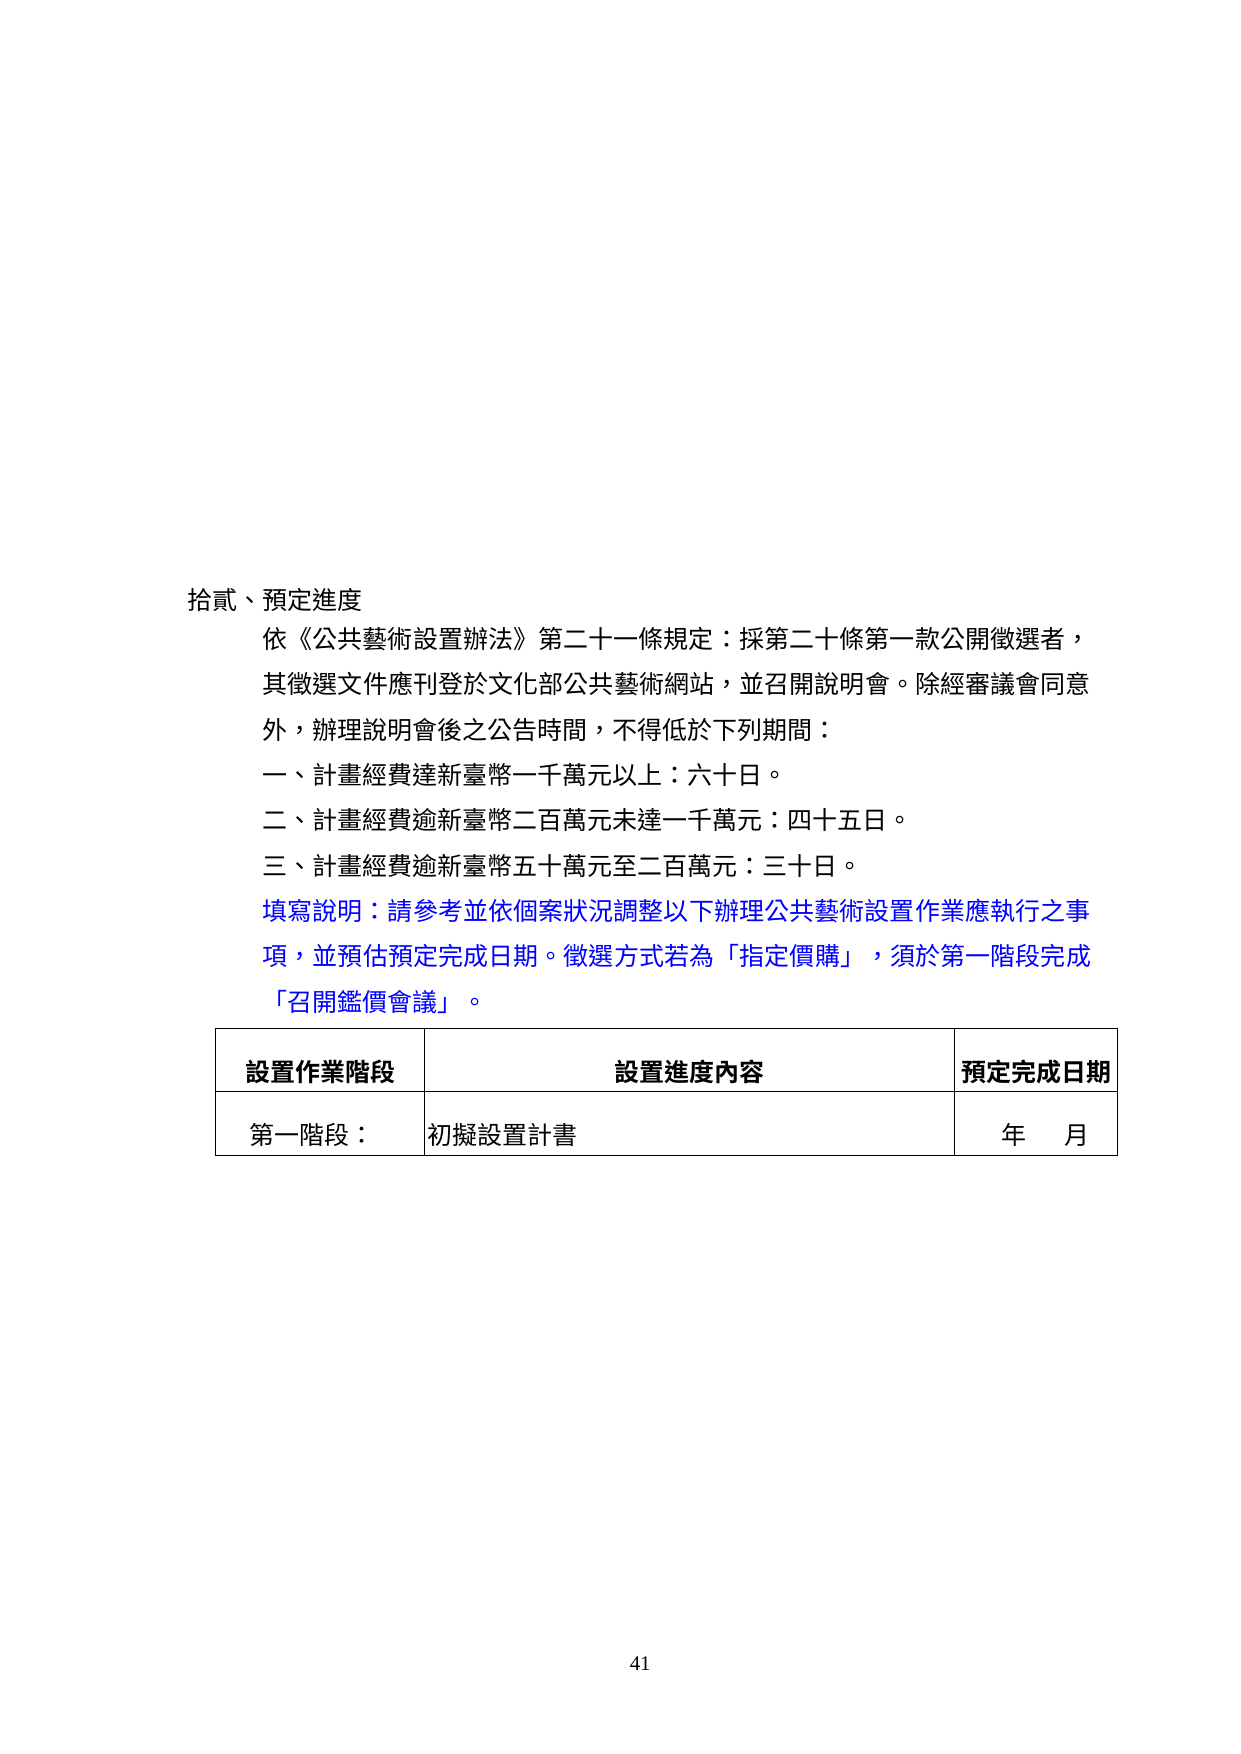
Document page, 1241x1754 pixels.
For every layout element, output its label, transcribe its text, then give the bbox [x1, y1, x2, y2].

table_header 預定完成日期 [955, 1029, 1117, 1091]
text 拾貳、預定進度 [187, 557, 1092, 619]
table_cell 初擬設置計書 [425, 1092, 954, 1154]
text 二、計畫經費逾新臺幣二百萬元未達一千萬元：四十五日。 [262, 801, 1092, 837]
text 一、計畫經費達新臺幣一千萬元以上：六十日。 [262, 756, 1092, 792]
text 依《公共藝術設置辦法》第二十一條規定：採第二十條第一款公開徵選者，其徵選文件應刊登於文化部公共藝術網站，並召開說明會。除經審議會同意外，辦理說明會後之公告時間，不得低於下列期間： [262, 619, 1092, 746]
table_cell 第一階段： [216, 1092, 424, 1154]
text 三、計畫經費逾新臺幣五十萬元至二百萬元：三十日。 [262, 846, 1092, 882]
text 填寫說明：請參考並依個案狀況調整以下辦理公共藝術設置作業應執行之事項，並預估預定完成日期。徵選方式若為「指定價購」，須於第一階段完成「召開鑑價會議」。 [262, 891, 1092, 1018]
table_header 設置進度內容 [425, 1029, 954, 1091]
table_header 設置作業階段 [216, 1029, 424, 1091]
table_cell 年 月 [955, 1092, 1117, 1154]
